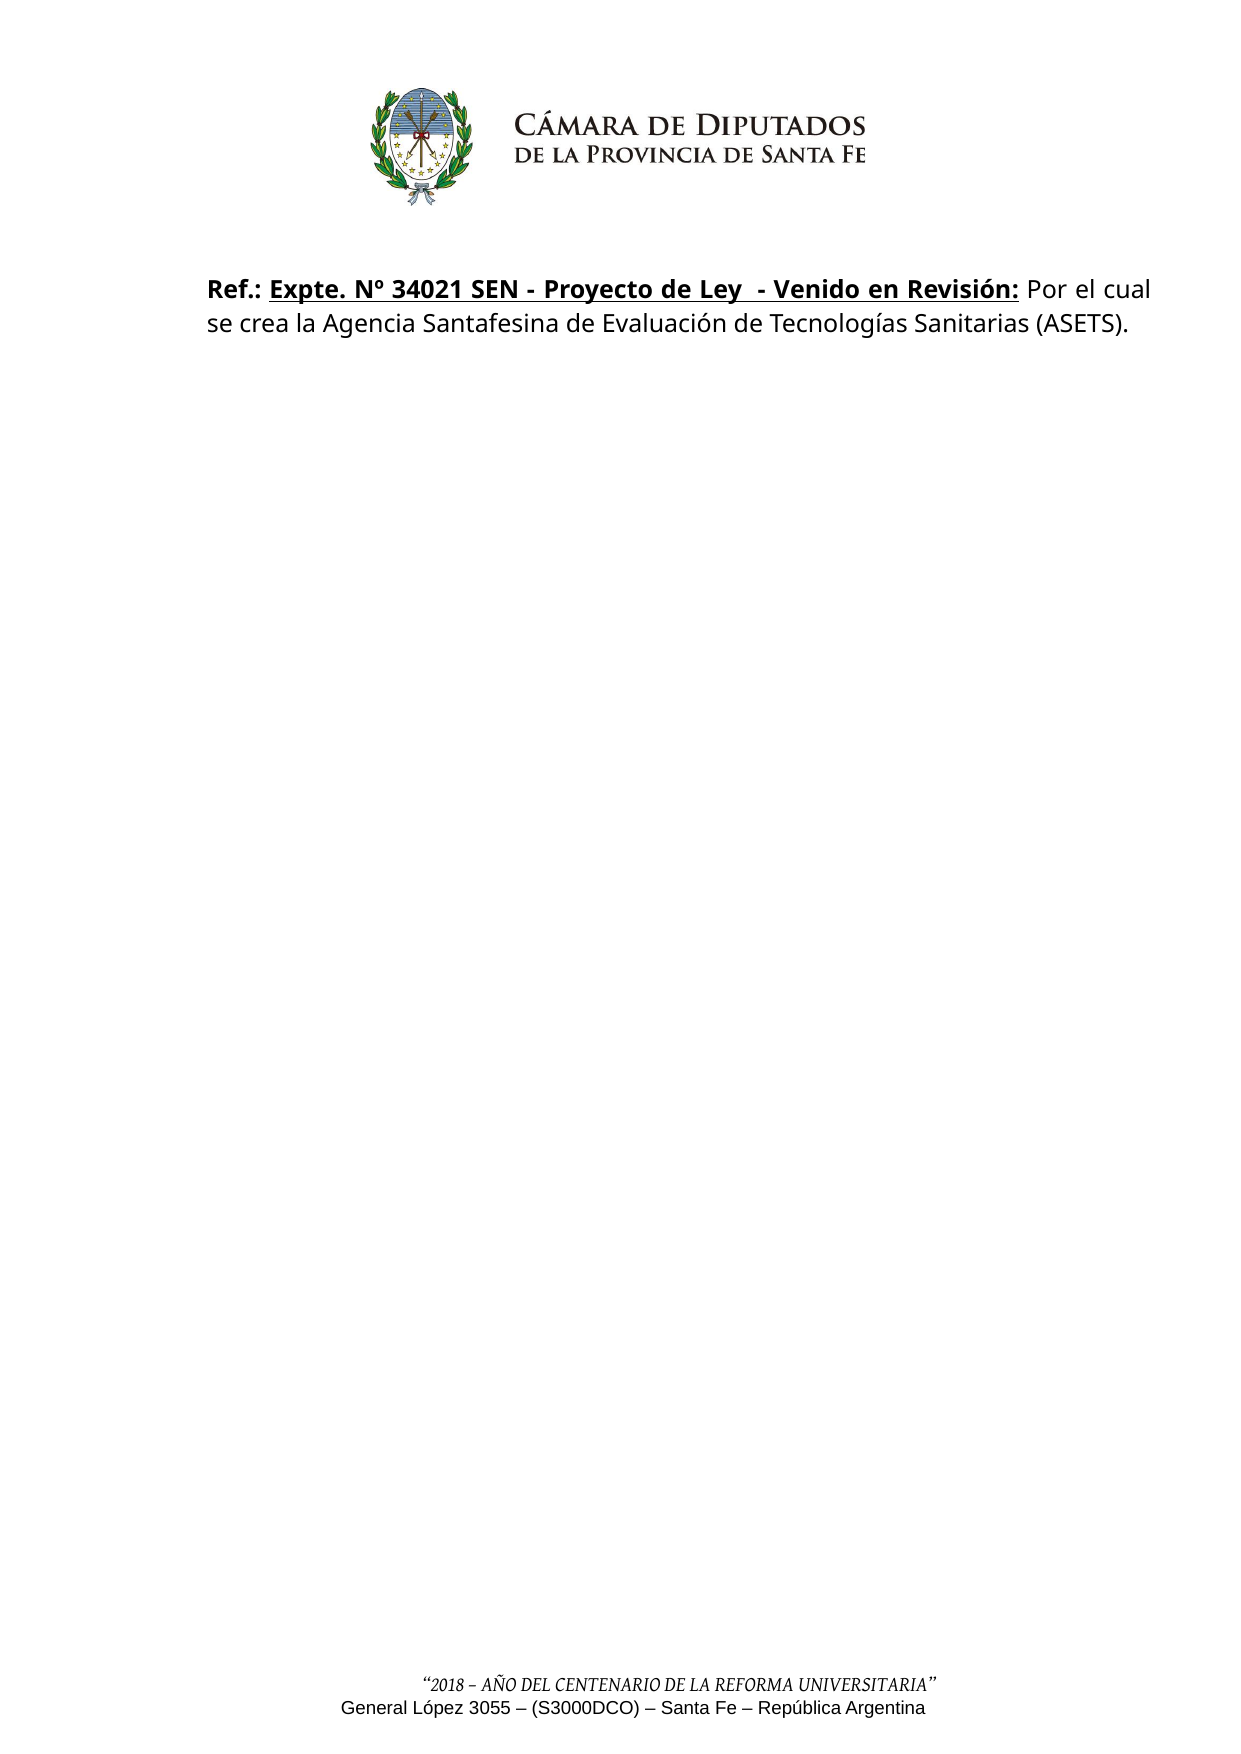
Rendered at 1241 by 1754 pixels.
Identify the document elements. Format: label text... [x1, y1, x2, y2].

text Ref.: Expte. Nº 34021 SEN - Proyecto de Ley - Venido en Revisión: Por el cual se crea la Agencia Santafesina de Evaluación de Tecnologías Sanitarias (ASETS). [207, 272, 1152, 340]
picture [370, 88, 866, 210]
